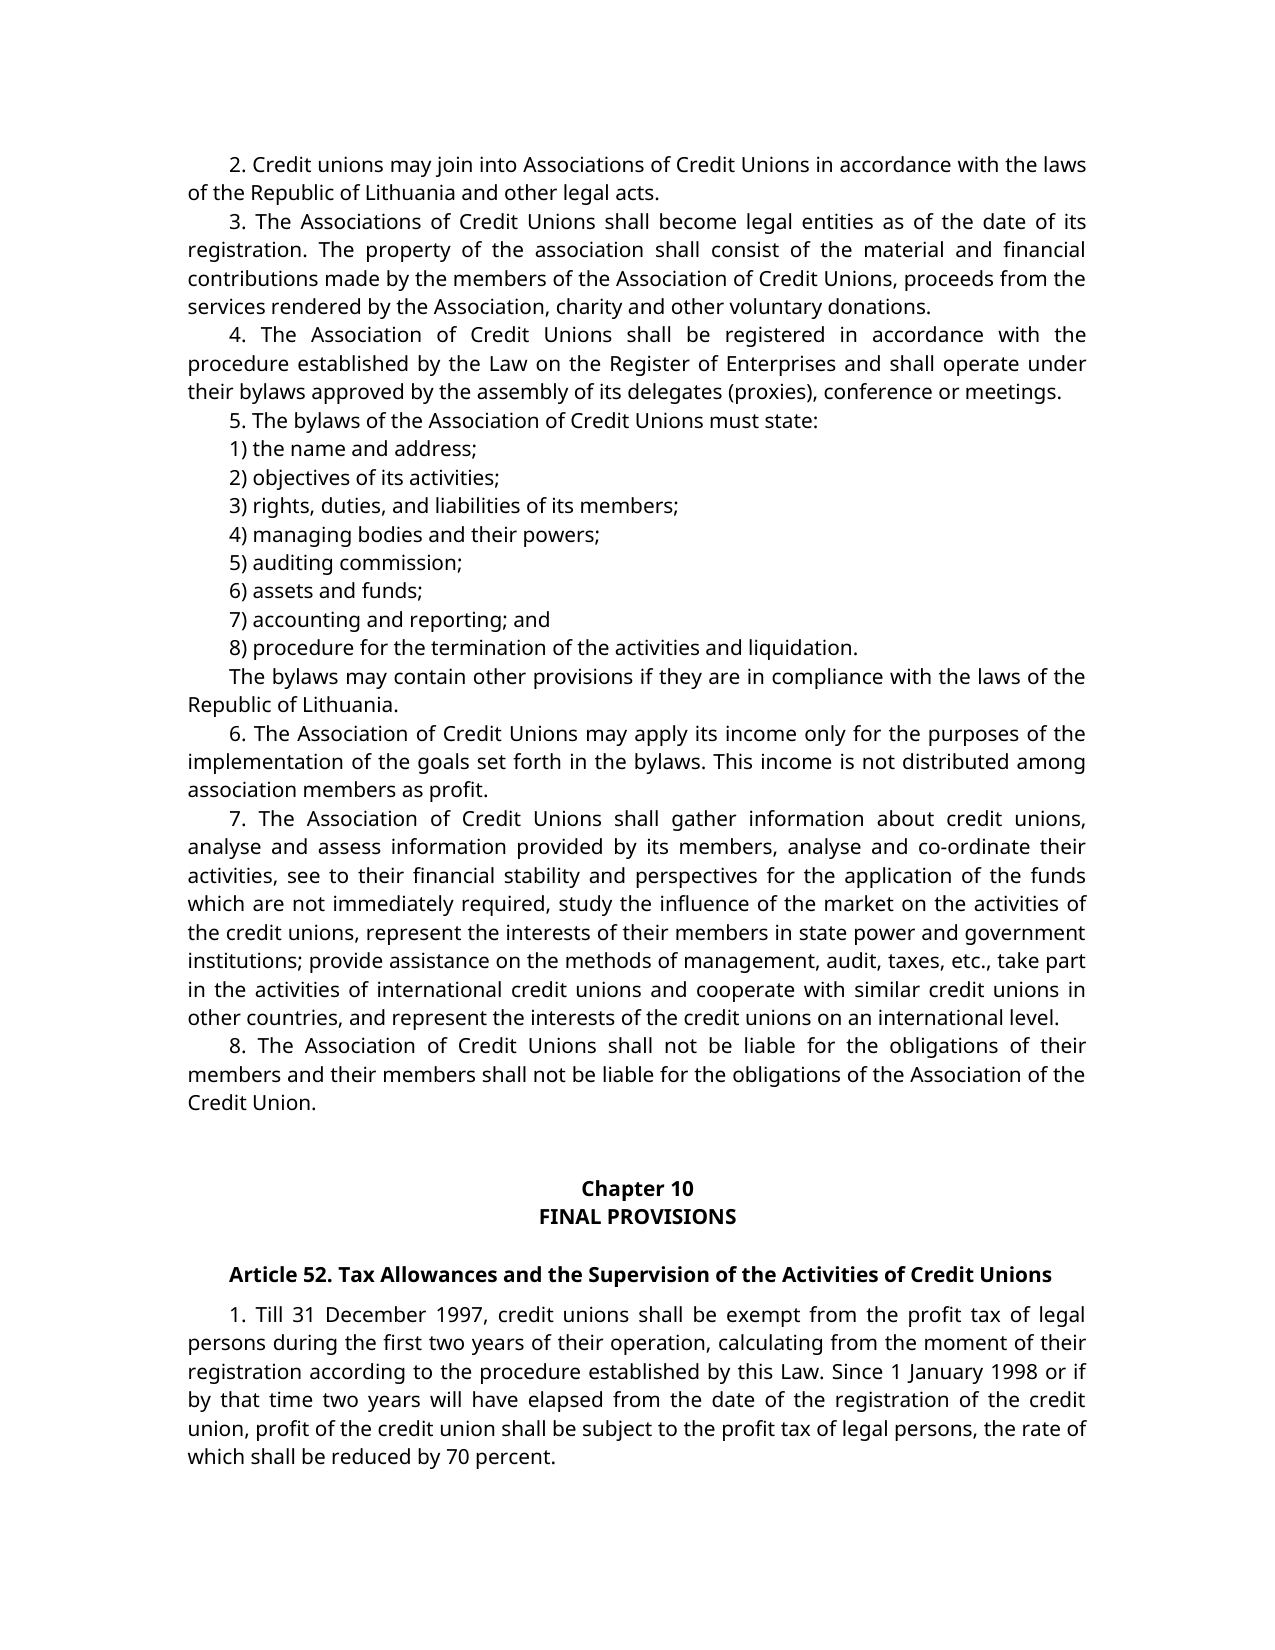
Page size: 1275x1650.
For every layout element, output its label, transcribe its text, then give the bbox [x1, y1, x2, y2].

text Chapter 10 [187, 1174, 1087, 1202]
text 3) rights, duties, and liabilities of its members; [187, 491, 1087, 520]
text 1. Till 31 December 1997, credit unions shall be exempt from the profit tax of legal persons during the first two years of their operation, calculating from the moment of their registration according to the procedure established by this Law. Since 1 January 1998 or if by that time two years will have elapsed from the date of the registration of the credit union, profit of the credit union shall be subject to the profit tax of legal persons, the rate of which shall be reduced by 70 percent. [187, 1300, 1087, 1471]
text 4. The Association of Credit Unions shall be registered in accordance with the procedure established by the Law on the Register of Enterprises and shall operate under their bylaws approved by the assembly of its delegates (proxies), conference or meetings. [187, 321, 1087, 406]
text Article 52. Tax Allowances and the Supervision of the Activities of Credit Unions [187, 1260, 1087, 1288]
text 2. Credit unions may join into Associations of Credit Unions in accordance with the laws of the Republic of Lithuania and other legal acts. [187, 150, 1087, 207]
text 7) accounting and reporting; and [187, 605, 1087, 633]
text 7. The Association of Credit Unions shall gather information about credit unions, analyse and assess information provided by its members, analyse and co-ordinate their activities, see to their financial stability and perspectives for the application of the funds which are not immediately required, study the influence of the market on the activities of the credit unions, represent the interests of their members in state power and government institutions; provide assistance on the methods of management, audit, taxes, etc., take part in the activities of international credit unions and cooperate with similar credit unions in other countries, and represent the interests of the credit unions on an international level. [187, 804, 1087, 1032]
text 3. The Associations of Credit Unions shall become legal entities as of the date of its registration. The property of the association shall consist of the material and financial contributions made by the members of the Association of Credit Unions, proceeds from the services rendered by the Association, charity and other voluntary donations. [187, 207, 1087, 321]
text The bylaws may contain other provisions if they are in compliance with the laws of the Republic of Lithuania. [187, 662, 1087, 719]
text 8. The Association of Credit Unions shall not be liable for the obligations of their members and their members shall not be liable for the obligations of the Association of the Credit Union. [187, 1032, 1087, 1117]
text 6. The Association of Credit Unions may apply its income only for the purposes of the implementation of the goals set forth in the bylaws. This income is not distributed among association members as profit. [187, 719, 1087, 804]
text 2) objectives of its activities; [187, 463, 1087, 491]
text Final Provisions [187, 1202, 1087, 1231]
text 6) assets and funds; [187, 577, 1087, 605]
text 8) procedure for the termination of the activities and liquidation. [187, 633, 1087, 662]
text 5. The bylaws of the Association of Credit Unions must state: [187, 406, 1087, 434]
text 1) the name and address; [187, 434, 1087, 463]
text 5) auditing commission; [187, 548, 1087, 577]
text 4) managing bodies and their powers; [187, 520, 1087, 548]
